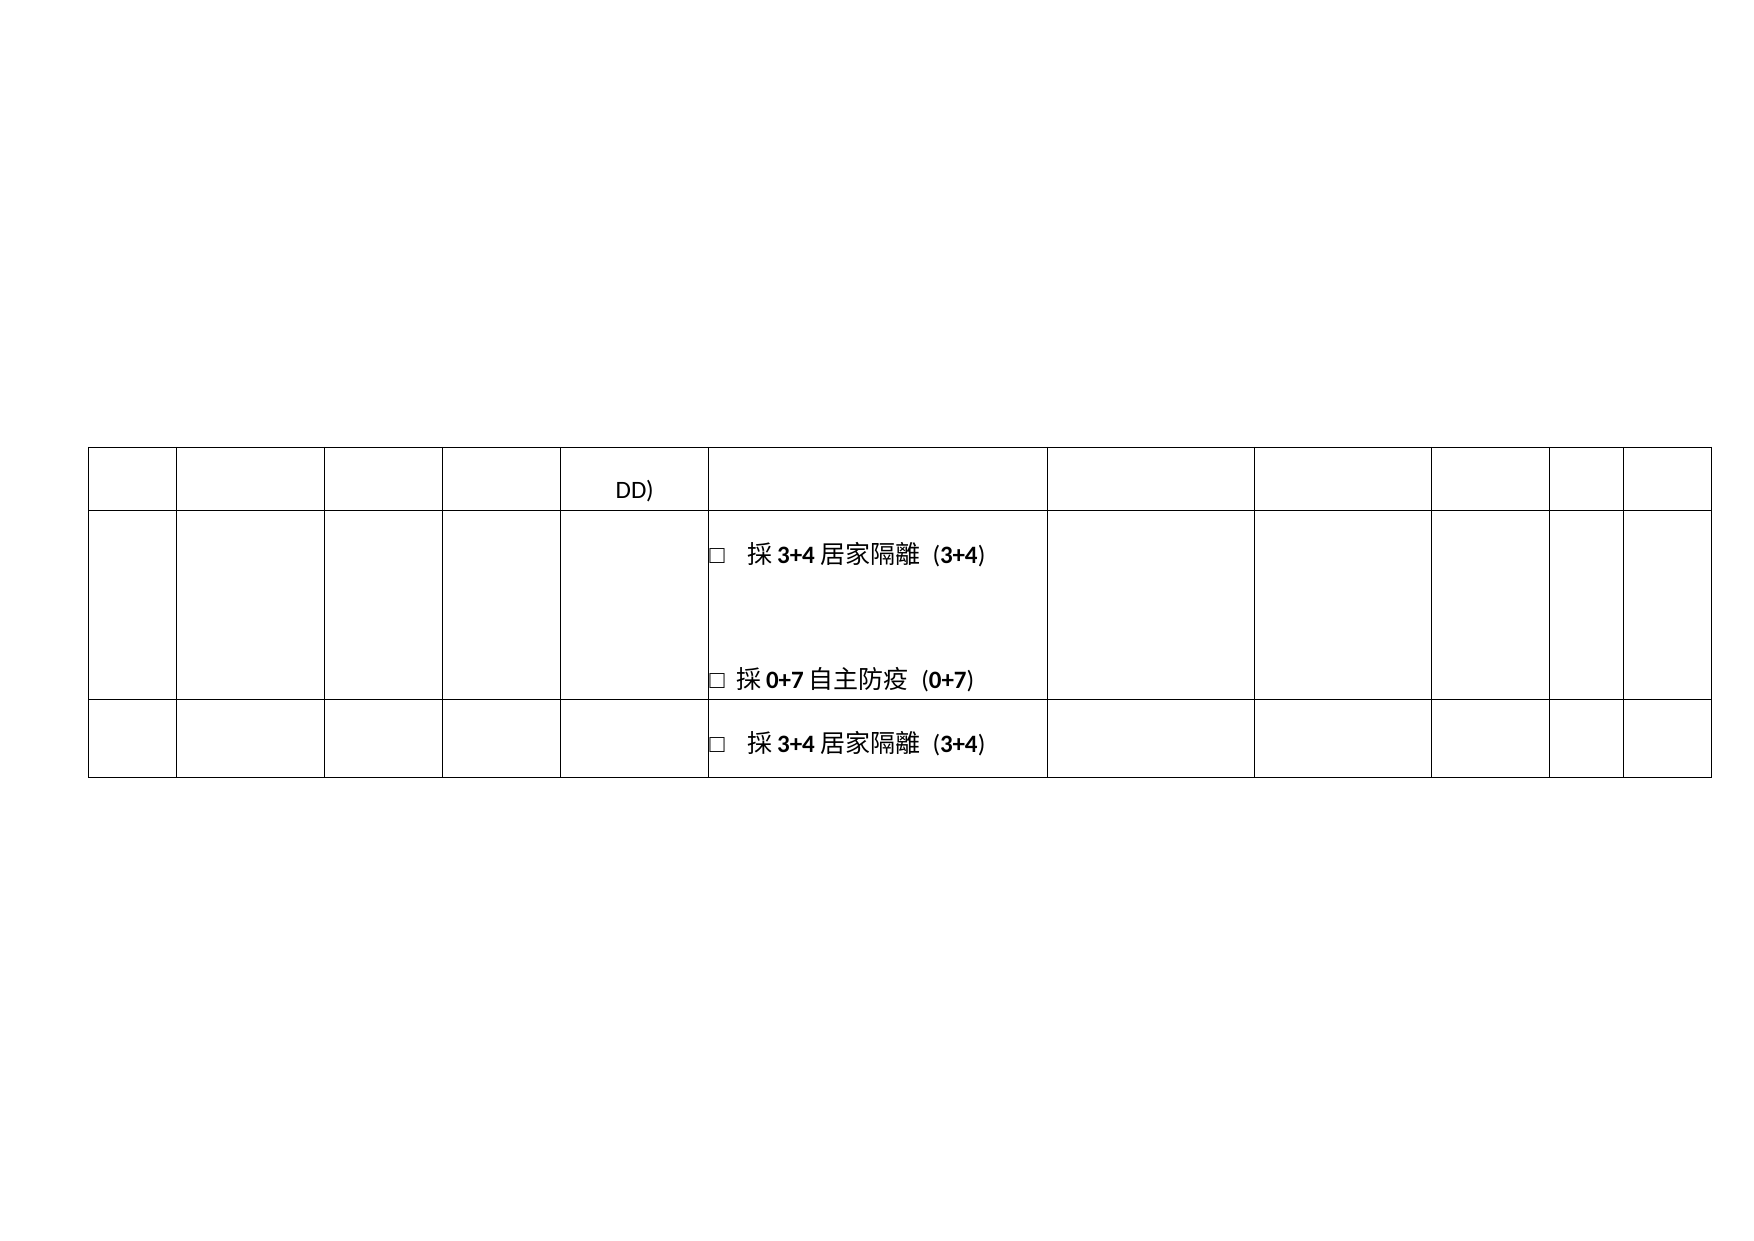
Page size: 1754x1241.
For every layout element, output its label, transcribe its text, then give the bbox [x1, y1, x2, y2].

table_cell [443, 511, 560, 699]
table_header [1624, 448, 1711, 510]
table_cell [325, 700, 442, 777]
table_cell [1550, 700, 1623, 777]
table_header [89, 448, 176, 510]
table_cell [177, 511, 324, 699]
table_cell [177, 700, 324, 777]
table_cell 採3+4居家隔離 (3+4) [709, 700, 1047, 777]
table_cell [1432, 511, 1549, 699]
table_cell [1432, 700, 1549, 777]
table_header [443, 448, 560, 510]
table_cell [1048, 511, 1254, 699]
table_header [1550, 448, 1623, 510]
table_header [709, 448, 1047, 510]
table_cell [561, 700, 708, 777]
table_cell [1048, 700, 1254, 777]
table_header [177, 448, 324, 510]
table_header DD) [561, 448, 708, 510]
table_header [325, 448, 442, 510]
table_cell [1255, 700, 1431, 777]
table_cell [1255, 511, 1431, 699]
table_cell [1624, 700, 1711, 777]
table_cell [561, 511, 708, 699]
table_cell [89, 511, 176, 699]
table_cell [325, 511, 442, 699]
table_cell [1624, 511, 1711, 699]
table_header [1432, 448, 1549, 510]
table_cell [89, 700, 176, 777]
table_header [1255, 448, 1431, 510]
table_cell [1550, 511, 1623, 699]
table_cell 採3+4居家隔離 (3+4) □ 採0+7自主防疫 (0+7) [709, 511, 1047, 699]
table_header [1048, 448, 1254, 510]
table_cell [443, 700, 560, 777]
